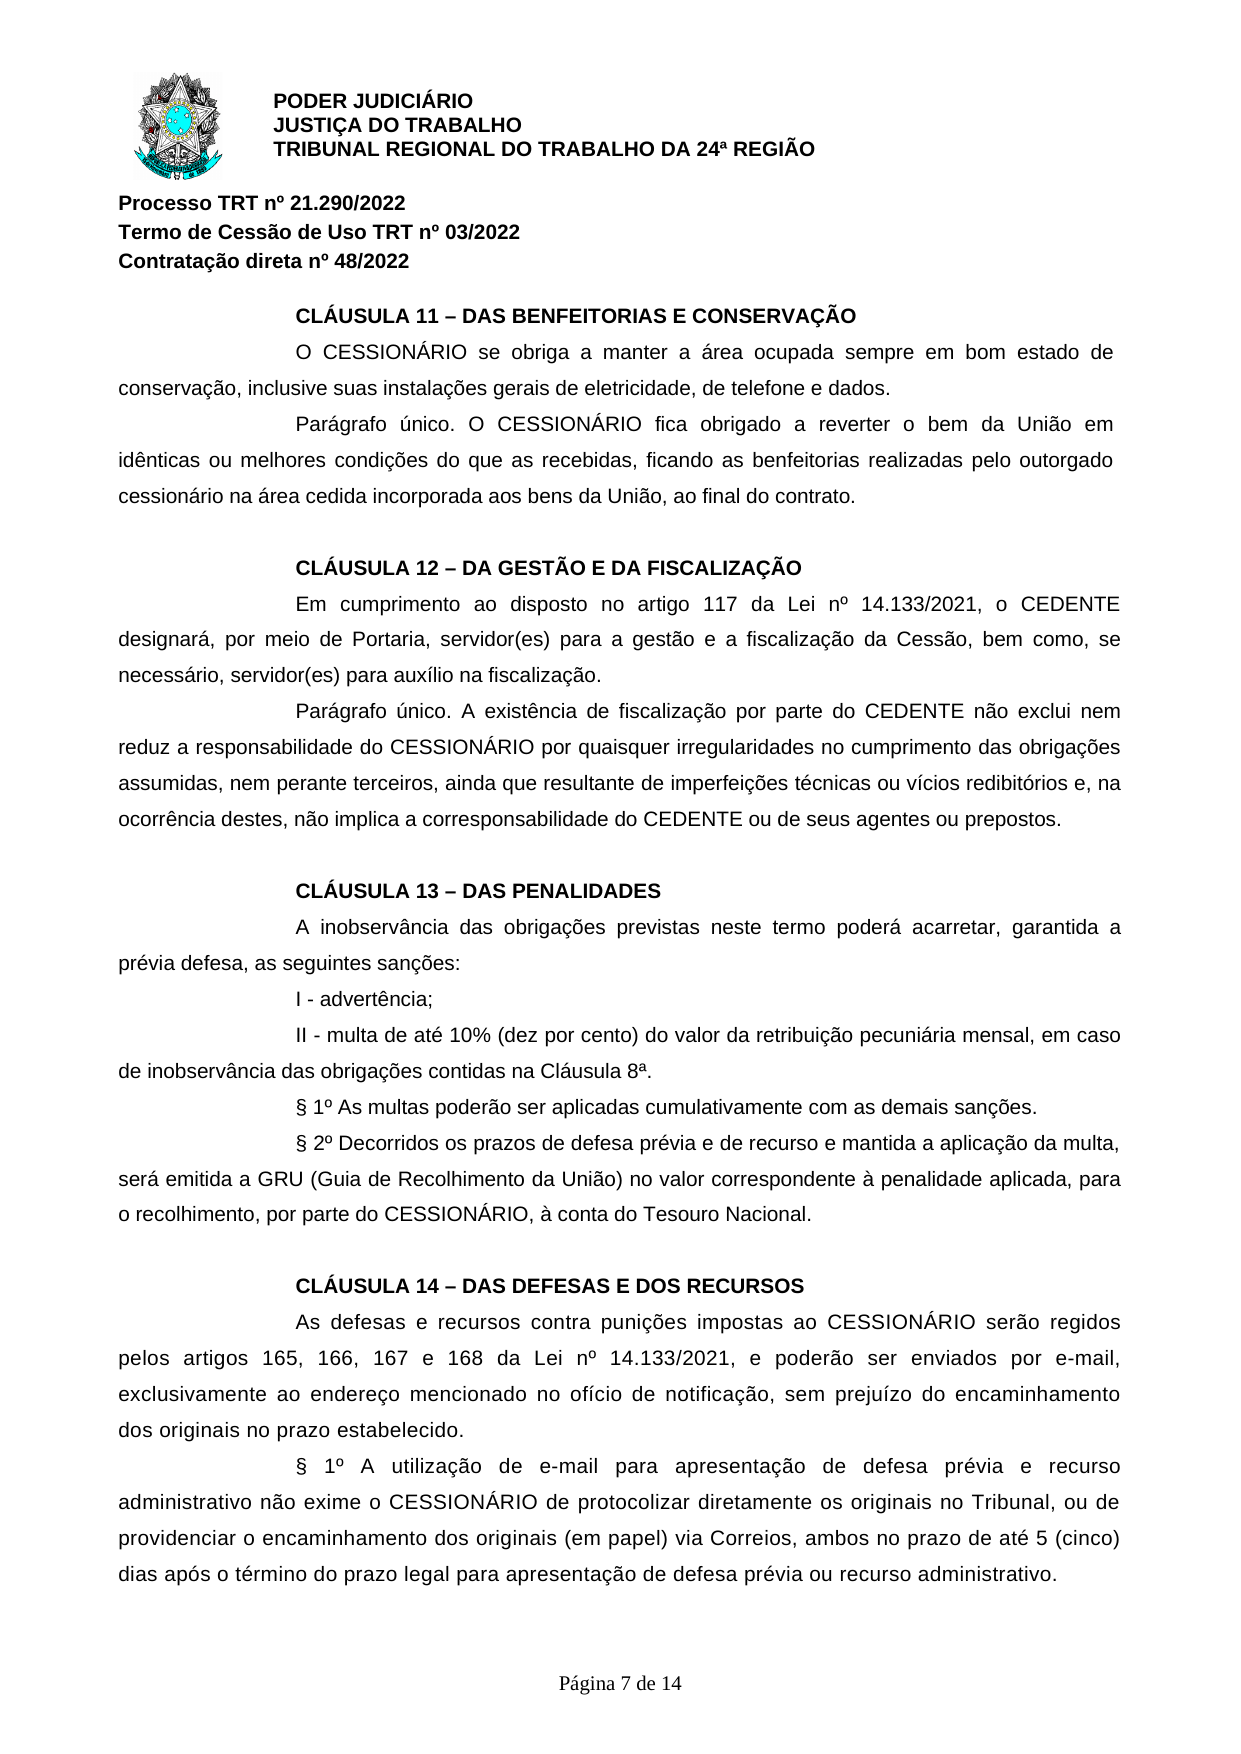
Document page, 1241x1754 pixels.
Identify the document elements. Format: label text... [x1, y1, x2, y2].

text CLÁUSULA 14 – DAS DEFESAS E DOS RECURSOS [118, 1274, 1122, 1298]
text § 1º As multas poderão ser aplicadas cumulativamente com as demais sanções. [118, 1094, 1122, 1118]
text § 2º Decorridos os prazos de defesa prévia e de recurso e mantida a aplicação da multa, será emitida a GRU (Guia de Recolhimento da União) no valor correspondente à penalidade aplicada, para o recolhimento, por parte do CESSIONÁRIO, à conta do Tesouro Nacional. [118, 1130, 1122, 1226]
text CLÁUSULA 13 – DAS PENALIDADES [118, 879, 1122, 903]
text CLÁUSULA 11 – DAS BENFEITORIAS E CONSERVAÇÃO [118, 304, 1122, 328]
text Parágrafo único. O CESSIONÁRIO fica obrigado a reverter o bem da União em idênticas ou melhores condições do que as recebidas, ficando as benfeitorias realizadas pelo outorgado cessionário na área cedida incorporada aos bens da União, ao final do contrato. [118, 412, 1114, 507]
text O CESSIONÁRIO se obriga a manter a área ocupada sempre em bom estado de conservação, inclusive suas instalações gerais de eletricidade, de telefone e dados. [118, 340, 1114, 400]
text Parágrafo único. A existência de fiscalização por parte do CEDENTE não exclui nem reduz a responsabilidade do CESSIONÁRIO por quaisquer irregularidades no cumprimento das obrigações assumidas, nem perante terceiros, ainda que resultante de imperfeições técnicas ou vícios redibitórios e, na ocorrência destes, não implica a corresponsabilidade do CEDENTE ou de seus agentes ou prepostos. [118, 699, 1122, 831]
text CLÁUSULA 12 – DA GESTÃO E DA FISCALIZAÇÃO [118, 555, 1122, 579]
text I - advertência; [118, 987, 1122, 1011]
text As defesas e recursos contra punições impostas ao CESSIONÁRIO serão regidos pelos artigos 165, 166, 167 e 168 da Lei nº 14.133/2021, e poderão ser enviados por e-mail, exclusivamente ao endereço mencionado no ofício de notificação, sem prejuízo do encaminhamento dos originais no prazo estabelecido. [118, 1310, 1122, 1442]
text II - multa de até 10% (dez por cento) do valor da retribuição pecuniária mensal, em caso de inobservância das obrigações contidas na Cláusula 8ª. [118, 1023, 1122, 1082]
text A inobservância das obrigações previstas neste termo poderá acarretar, garantida a prévia defesa, as seguintes sanções: [118, 915, 1122, 975]
text Em cumprimento ao disposto no artigo 117 da Lei nº 14.133/2021, o CEDENTE designará, por meio de Portaria, servidor(es) para a gestão e a fiscalização da Cessão, bem como, se necessário, servidor(es) para auxílio na fiscalização. [118, 591, 1122, 687]
text § 1º A utilização de e-mail para apresentação de defesa prévia e recurso administrativo não exime o CESSIONÁRIO de protocolizar diretamente os originais no Tribunal, ou de providenciar o encaminhamento dos originais (em papel) via Correios, ambos no prazo de até 5 (cinco) dias após o término do prazo legal para apresentação de defesa prévia ou recurso administrativo. [118, 1454, 1122, 1586]
